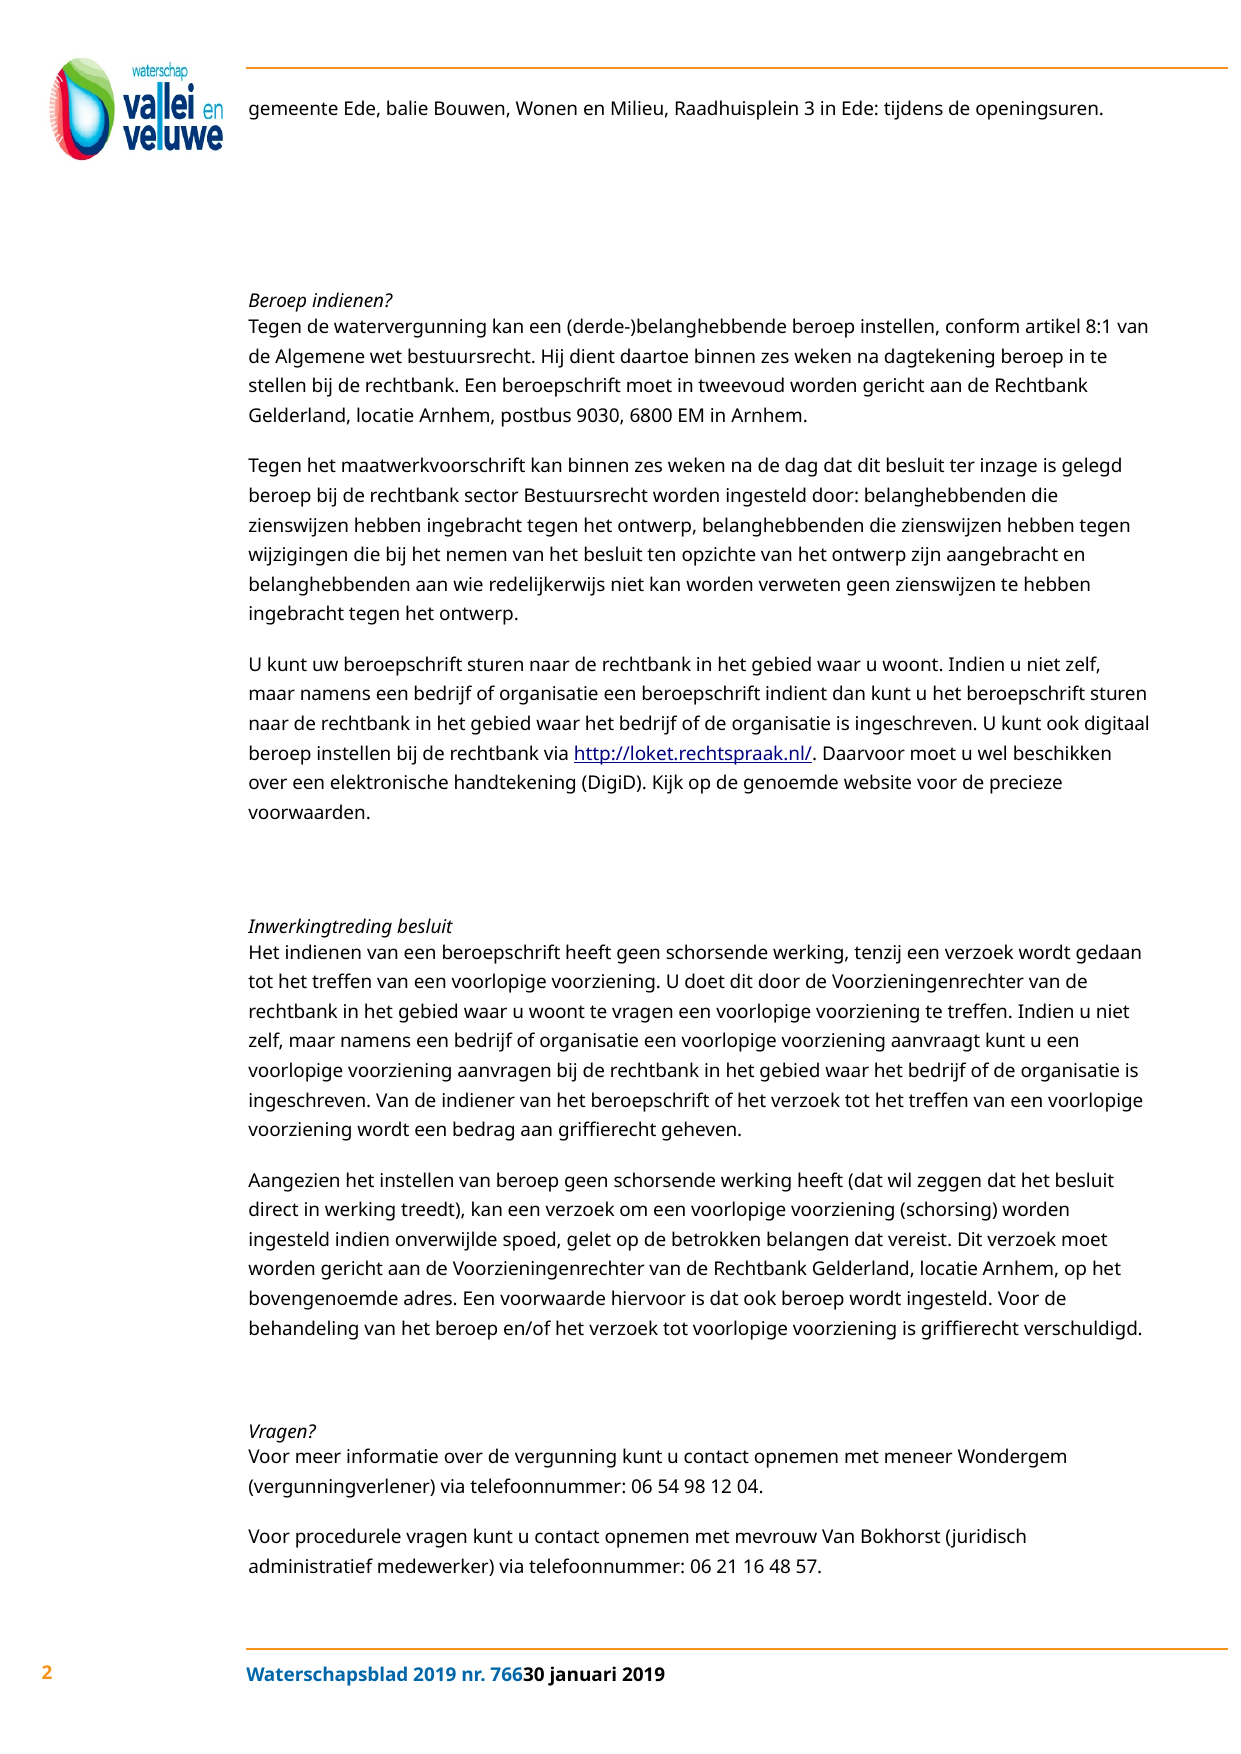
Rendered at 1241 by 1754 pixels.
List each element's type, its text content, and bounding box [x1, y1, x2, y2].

text gemeente Ede, balie Bouwen, Wonen en Milieu, Raadhuisplein 3 in Ede: tijdens de openingsuren. [248, 95, 1152, 121]
text Voor procedurele vragen kunt u contact opnemen met mevrouw Van Bokhorst (juridisch administratief medewerker) via telefoonnummer: 06 21 16 48 57. [248, 1524, 1152, 1579]
picture [41, 47, 231, 172]
text Aangezien het instellen van beroep geen schorsende werking heeft (dat wil zeggen dat het besluit direct in werking treedt), kan een verzoek om een voorlopige voorziening (schorsing) worden ingesteld indien onverwijlde spoed, gelet op de betrokken belangen dat vereist. Dit verzoek moet worden gericht aan de Voorzieningenrechter van de Rechtbank Gelderland, locatie Arnhem, op het bovengenoemde adres. Een voorwaarde hiervoor is dat ook beroep wordt ingesteld. Voor de behandeling van het beroep en/of het verzoek tot voorlopige voorziening is griffierecht verschuldigd. [248, 1167, 1152, 1341]
text Voor meer informatie over de vergunning kunt u contact opnemen met meneer Wondergem (vergunningverlener) via telefoonnummer: 06 54 98 12 04. [248, 1444, 1152, 1499]
text Tegen het maatwerkvoorschrift kan binnen zes weken na de dag dat dit besluit ter inzage is gelegd beroep bij de rechtbank sector Bestuursrecht worden ingesteld door: belanghebbenden die zienswijzen hebben ingebracht tegen het ontwerp, belanghebbenden die zienswijzen hebben tegen wijzigingen die bij het nemen van het besluit ten opzichte van het ontwerp zijn aangebracht en belanghebbenden aan wie redelijkerwijs niet kan worden verweten geen zienswijzen te hebben ingebracht tegen het ontwerp. [248, 453, 1152, 626]
text Tegen de watervergunning kan een (derde-)belanghebbende beroep instellen, conform artikel 8:1 van de Algemene wet bestuursrecht. Hij dient daartoe binnen zes weken na dagtekening beroep in te stellen bij de rechtbank. Een beroepschrift moet in tweevoud worden gericht aan de Rechtbank Gelderland, locatie Arnhem, postbus 9030, 6800 EM in Arnhem. [248, 313, 1152, 428]
text Vragen? [248, 1418, 1152, 1444]
text Inwerkingtreding besluit [248, 913, 1152, 939]
text Beroep indienen? [248, 288, 1152, 313]
text Het indienen van een beroepschrift heeft geen schorsende werking, tenzij een verzoek wordt gedaan tot het treffen van een voorlopige voorziening. U doet dit door de Voorzieningenrechter van de rechtbank in het gebied waar u woont te vragen een voorlopige voorziening te treffen. Indien u niet zelf, maar namens een bedrijf of organisatie een voorlopige voorziening aanvraagt kunt u een voorlopige voorziening aanvragen bij de rechtbank in het gebied waar het bedrijf of de organisatie is ingeschreven. Van de indiener van het beroepschrift of het verzoek tot het treffen van een voorlopige voorziening wordt een bedrag aan griffierecht geheven. [248, 939, 1152, 1142]
text U kunt uw beroepschrift sturen naar de rechtbank in het gebied waar u woont. Indien u niet zelf, maar namens een bedrijf of organisatie een beroepschrift indient dan kunt u het beroepschrift sturen naar de rechtbank in het gebied waar het bedrijf of de organisatie is ingeschreven. U kunt ook digitaal beroep instellen bij de rechtbank via http://loket.rechtspraak.nl/. Daarvoor moet u wel beschikken over een elektronische handtekening (DigiD). Kijk op de genoemde website voor de precieze voorwaarden. [248, 651, 1152, 824]
